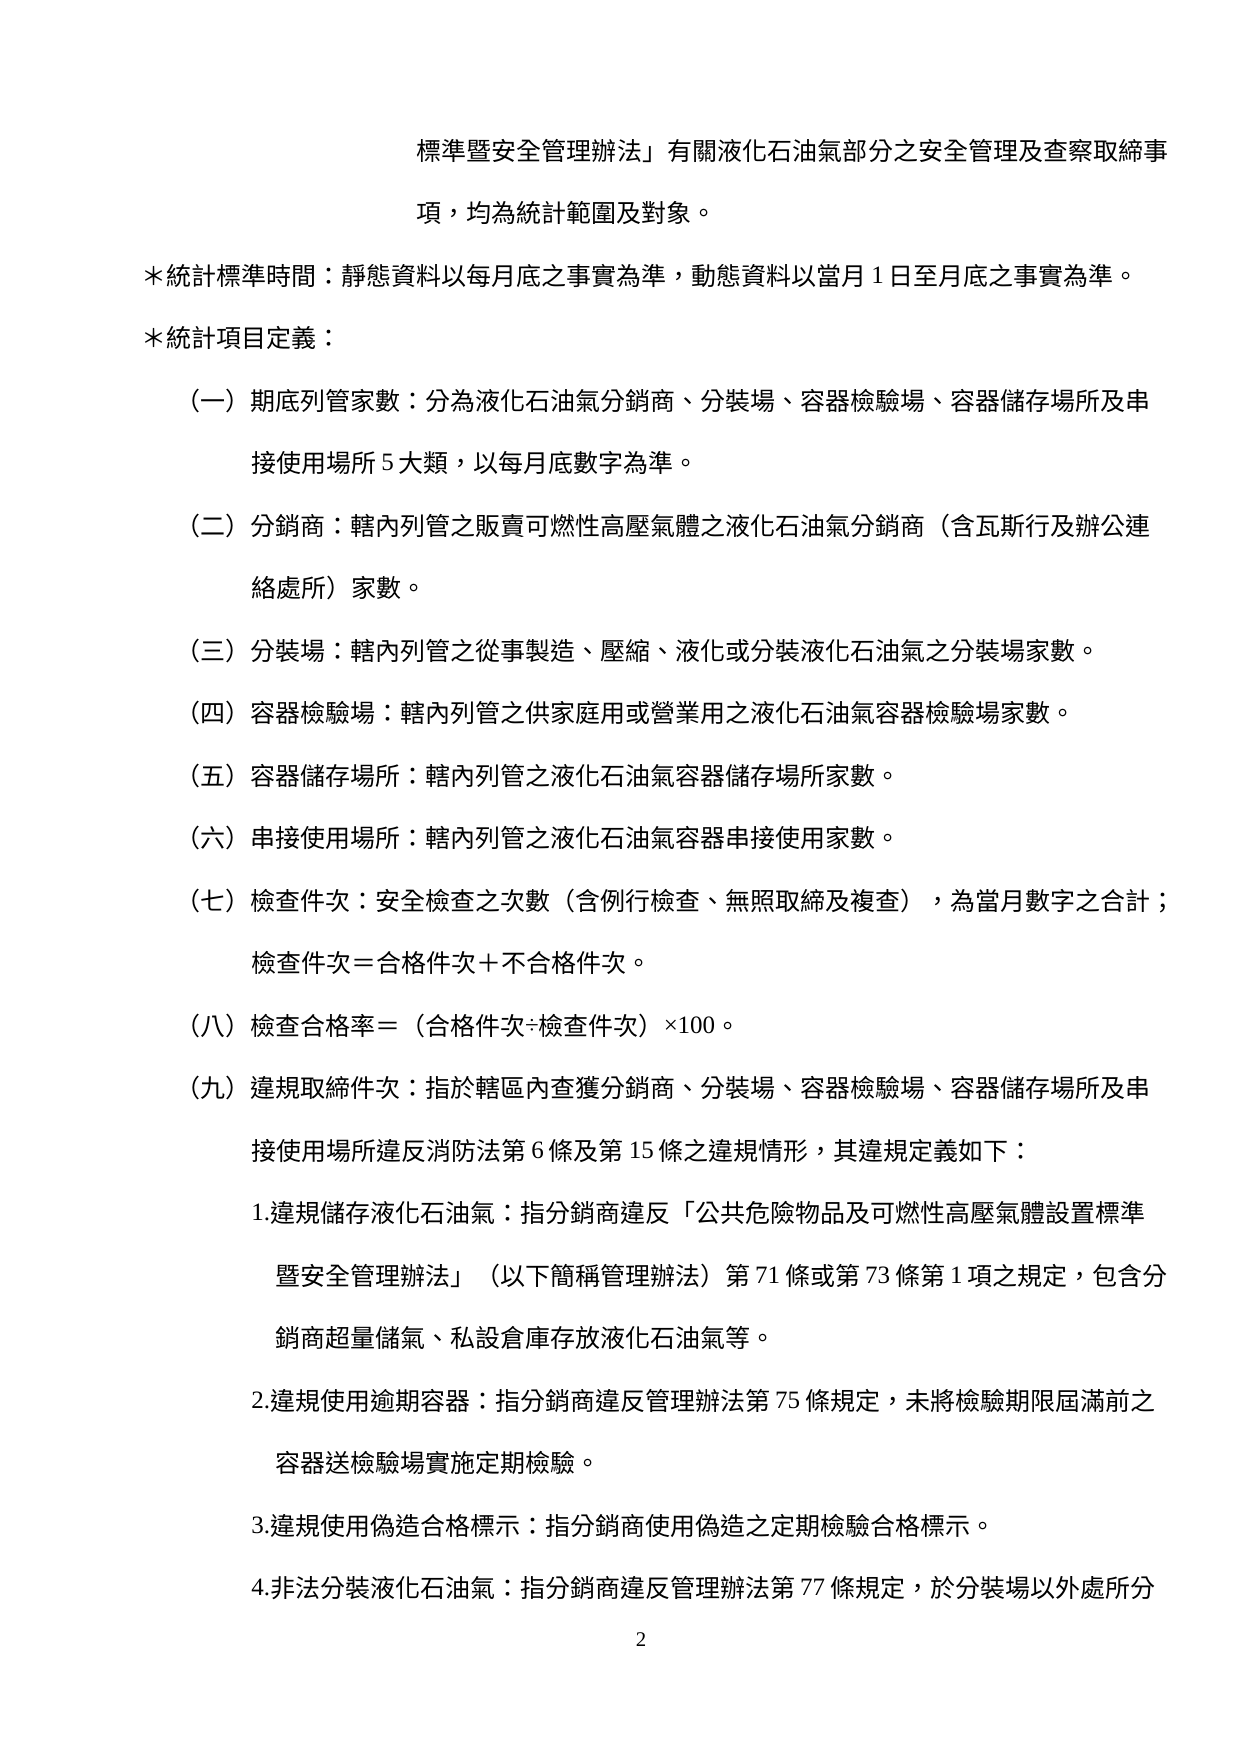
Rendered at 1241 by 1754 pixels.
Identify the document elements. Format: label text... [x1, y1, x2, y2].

text （五）容器儲存場所：轄內列管之液化石油氣容器儲存場所家數。 [175, 733, 1169, 795]
text ＊統計標準時間：靜態資料以每月底之事實為準，動態資料以當月1日至月底之事實為準。 [141, 233, 1169, 295]
text （二）分銷商：轄內列管之販賣可燃性高壓氣體之液化石油氣分銷商（含瓦斯行及辦公連絡處所）家數。 [175, 483, 1169, 608]
text （六）串接使用場所：轄內列管之液化石油氣容器串接使用家數。 [175, 795, 1169, 858]
text （三）分裝場：轄內列管之從事製造、壓縮、液化或分裝液化石油氣之分裝場家數。 [175, 608, 1169, 670]
text 3.違規使用偽造合格標示：指分銷商使用偽造之定期檢驗合格標示。 [251, 1483, 1169, 1545]
text （一）期底列管家數：分為液化石油氣分銷商、分裝場、容器檢驗場、容器儲存場所及串接使用場所5大類，以每月底數字為準。 [175, 358, 1169, 483]
text 1.違規儲存液化石油氣：指分銷商違反「公共危險物品及可燃性高壓氣體設置標準暨安全管理辦法」（以下簡稱管理辦法）第71條或第73條第1項之規定，包含分銷商超量儲氣、私設倉庫存放液化石油氣等。 [251, 1170, 1169, 1358]
text 標準暨安全管理辦法」有關液化石油氣部分之安全管理及查察取締事項，均為統計範圍及對象。 [141, 108, 1169, 233]
text （七）檢查件次：安全檢查之次數（含例行檢查、無照取締及複查），為當月數字之合計；檢查件次＝合格件次＋不合格件次。 [175, 858, 1169, 983]
text （四）容器檢驗場：轄內列管之供家庭用或營業用之液化石油氣容器檢驗場家數。 [175, 670, 1169, 733]
text 2.違規使用逾期容器：指分銷商違反管理辦法第75條規定，未將檢驗期限屆滿前之容器送檢驗場實施定期檢驗。 [251, 1358, 1169, 1483]
text （八）檢查合格率＝（合格件次÷檢查件次）×100。 [175, 983, 1169, 1045]
text （九）違規取締件次：指於轄區內查獲分銷商、分裝場、容器檢驗場、容器儲存場所及串接使用場所違反消防法第6條及第15條之違規情形，其違規定義如下： [175, 1045, 1169, 1170]
text 4.非法分裝液化石油氣：指分銷商違反管理辦法第77條規定，於分裝場以外處所分 [251, 1545, 1169, 1608]
text ＊統計項目定義： [112, 295, 1169, 358]
